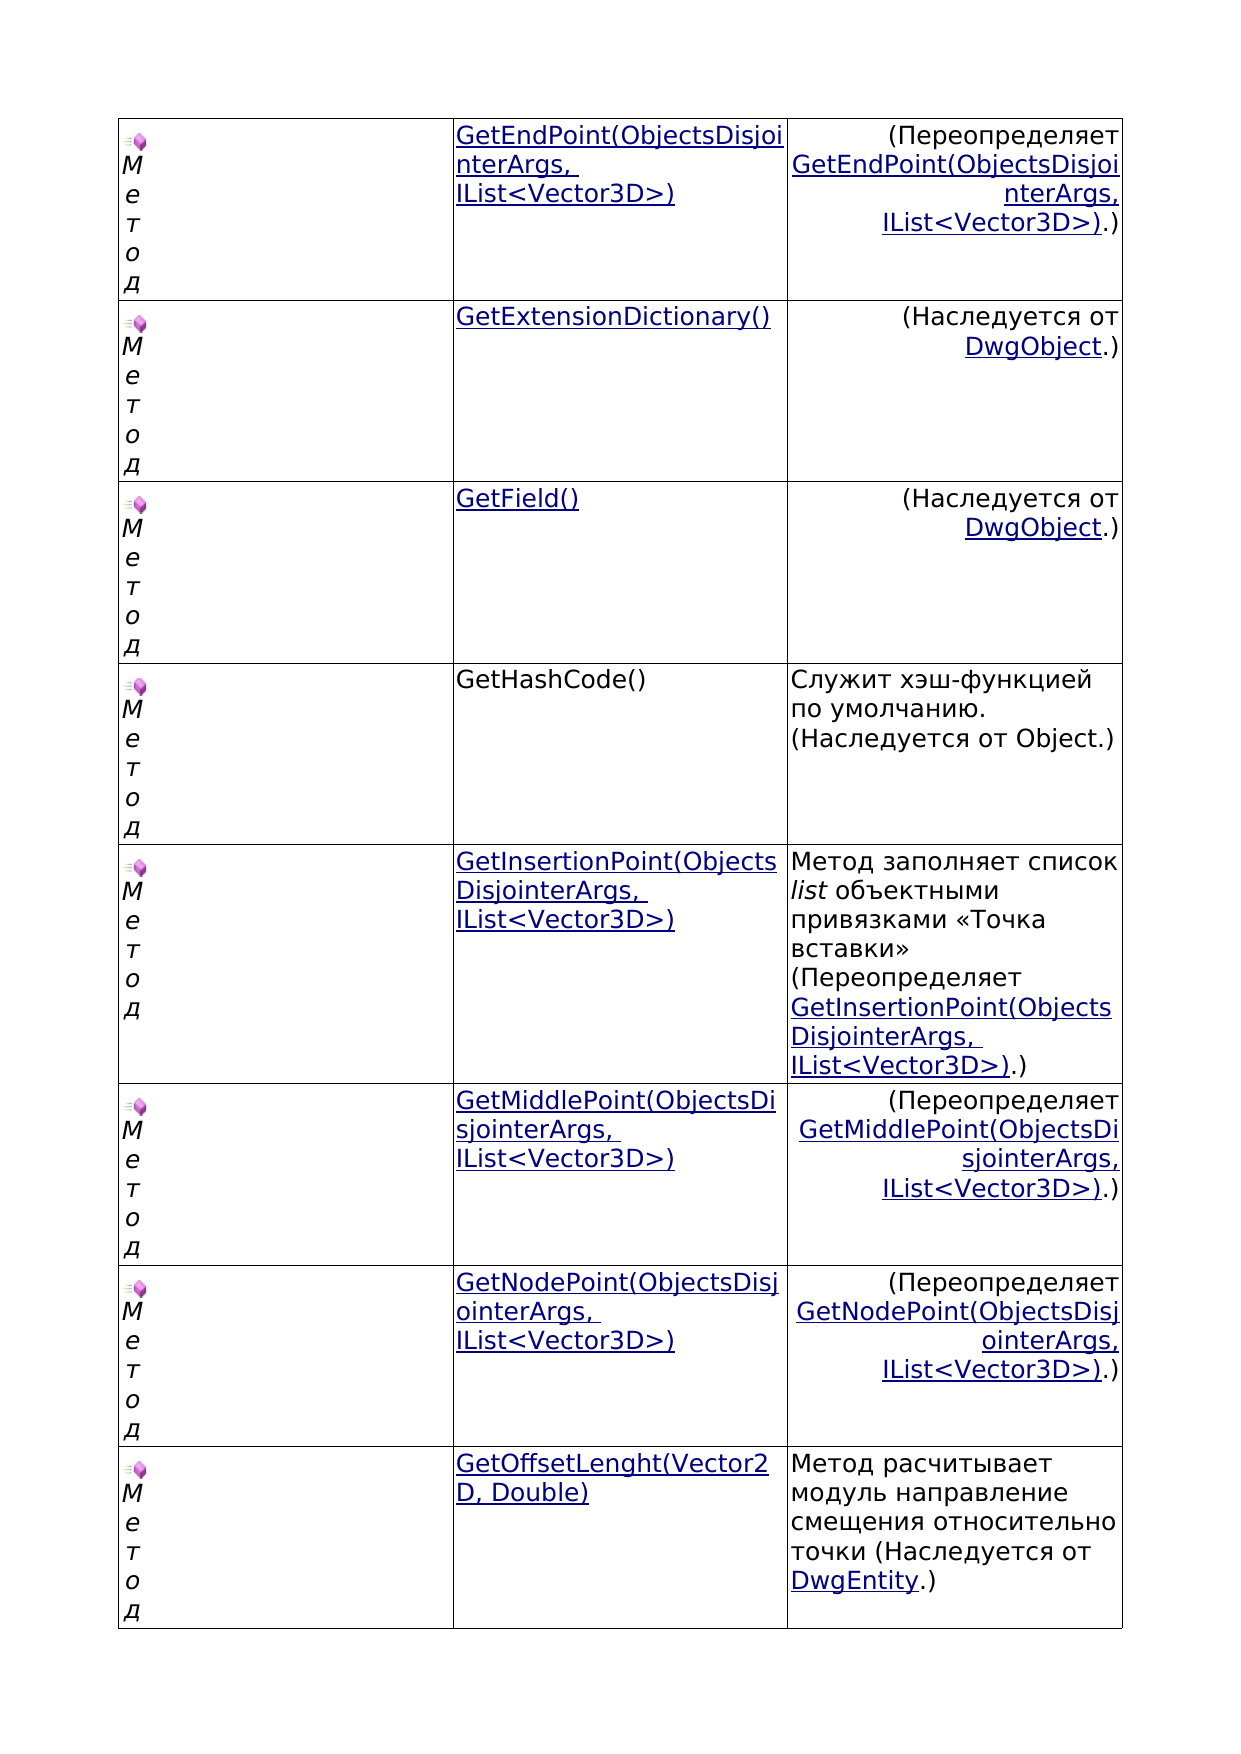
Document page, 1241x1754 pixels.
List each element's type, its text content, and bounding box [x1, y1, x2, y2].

table_cell [119, 845, 453, 1083]
table_cell [119, 482, 453, 662]
picture [121, 678, 147, 696]
table_cell GetInsertionPoint(ObjectsDisjointerArgs, IList<Vector3D>) [454, 845, 787, 1083]
table_cell [119, 301, 453, 481]
table_cell [119, 664, 453, 844]
table_cell GetEndPoint(ObjectsDisjointerArgs, IList<Vector3D>) [454, 119, 787, 299]
table_cell Метод расчитывает модуль направление смещения относительно точки (Наследуется от DwgEntity.) [788, 1447, 1122, 1628]
table_cell (Наследуется от DwgObject.) [788, 482, 1122, 662]
table_cell [119, 1084, 453, 1265]
picture [121, 1280, 147, 1298]
table_cell GetExtensionDictionary() [454, 301, 787, 481]
table_cell (Переопределяет GetMiddlePoint(ObjectsDisjointerArgs, IList<Vector3D>).) [788, 1084, 1122, 1265]
picture [121, 133, 147, 151]
table_cell [119, 1447, 453, 1628]
table_cell [119, 1266, 453, 1446]
picture [121, 859, 147, 877]
picture [121, 315, 147, 333]
table_cell [119, 119, 453, 299]
table_cell GetNodePoint(ObjectsDisjointerArgs, IList<Vector3D>) [454, 1266, 787, 1446]
picture [121, 1461, 147, 1479]
table_cell (Наследуется от DwgObject.) [788, 301, 1122, 481]
table_cell GetMiddlePoint(ObjectsDisjointerArgs, IList<Vector3D>) [454, 1084, 787, 1265]
picture [121, 496, 147, 514]
table_cell GetField() [454, 482, 787, 662]
table_cell Метод заполняет список list объектными привязками «Точка вставки» (Переопределяет GetInsertionPoint(ObjectsDisjointerArgs, IList<Vector3D>).) [788, 845, 1122, 1083]
table_cell GetOffsetLenght(Vector2D, Double) [454, 1447, 787, 1628]
table_cell GetHashCode() [454, 664, 787, 844]
table_cell (Переопределяет GetNodePoint(ObjectsDisjointerArgs, IList<Vector3D>).) [788, 1266, 1122, 1446]
table_cell Служит хэш-функцией по умолчанию. (Наследуется от Object.) [788, 664, 1122, 844]
table_cell (Переопределяет GetEndPoint(ObjectsDisjointerArgs, IList<Vector3D>).) [788, 119, 1122, 299]
picture [121, 1098, 147, 1116]
